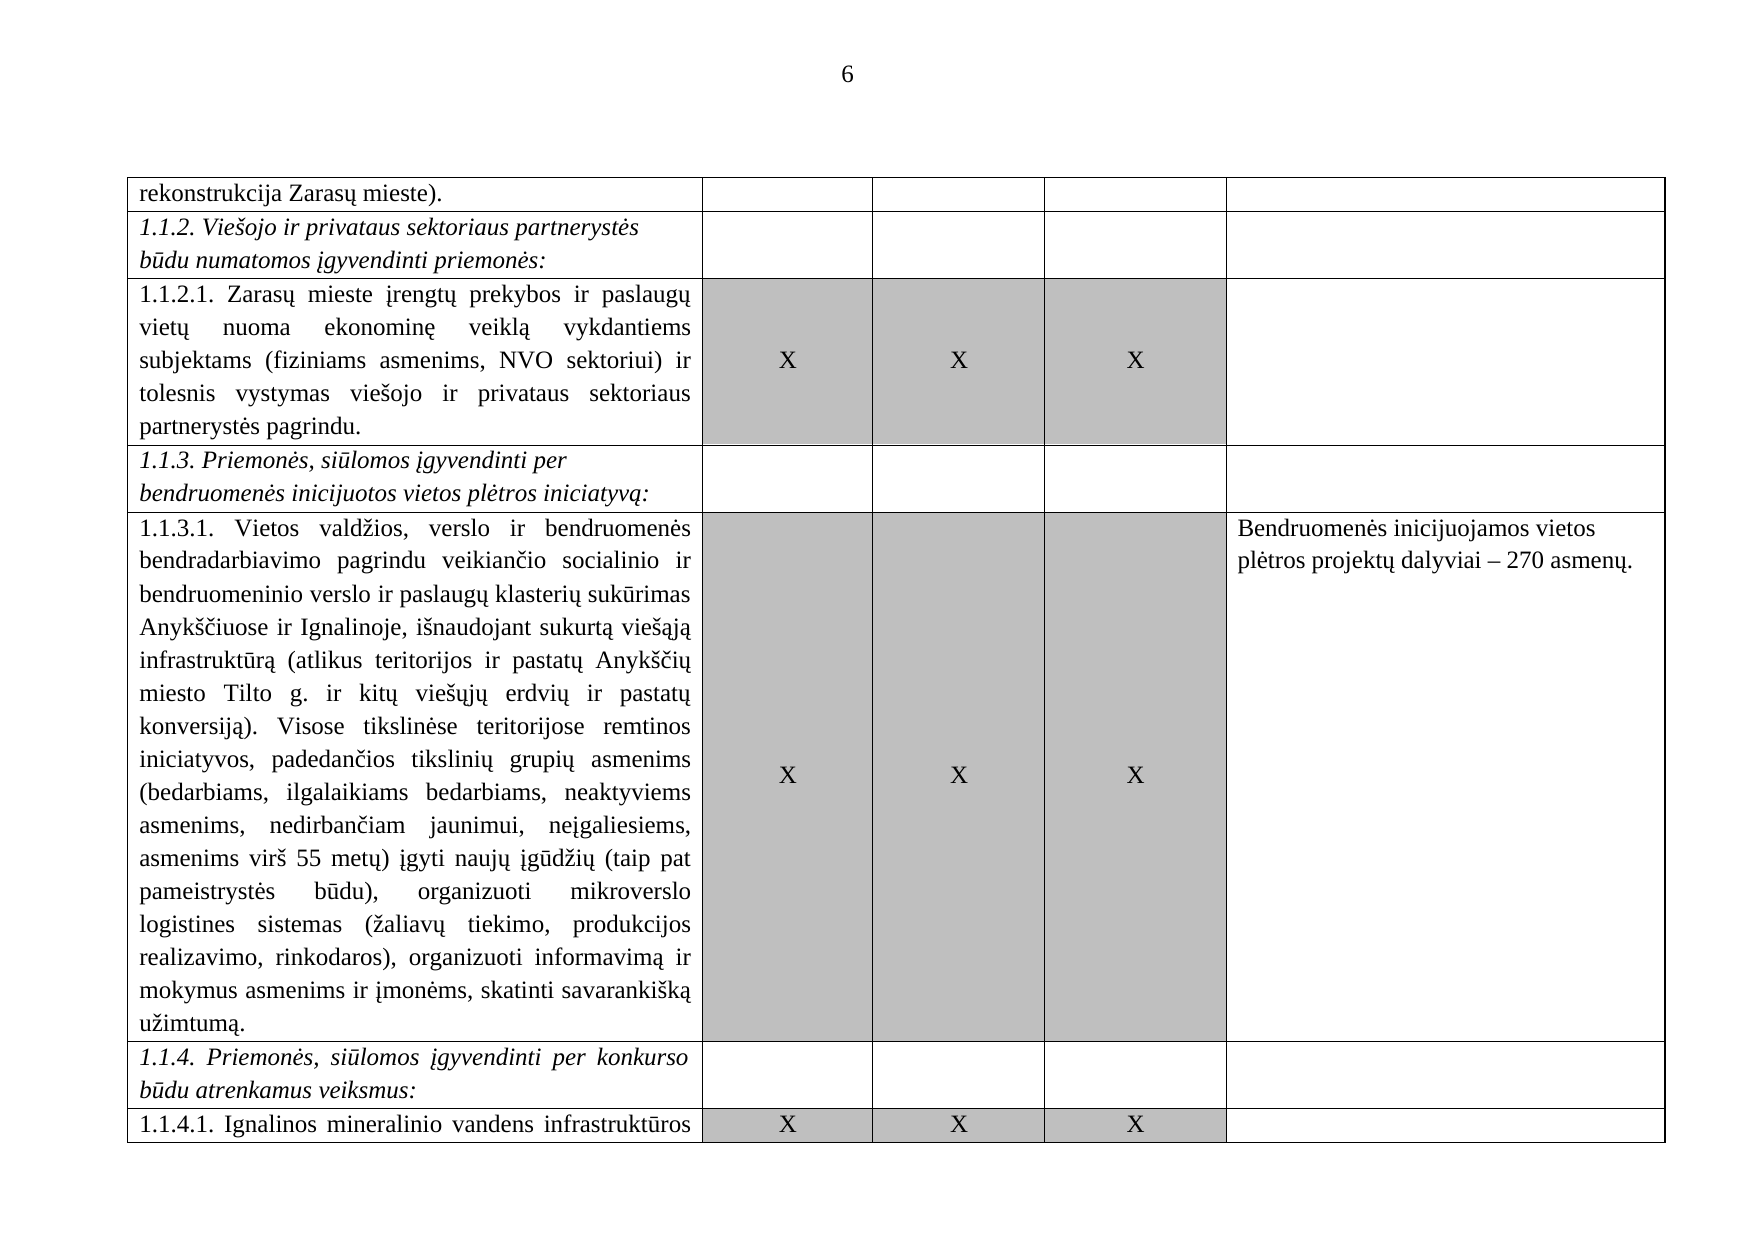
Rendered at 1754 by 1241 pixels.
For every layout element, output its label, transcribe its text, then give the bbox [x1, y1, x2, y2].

table_cell [1227, 1042, 1664, 1108]
table_cell Bendruomenės inicijuojamos vietos plėtros projektų dalyviai – 270 asmenų. [1227, 513, 1664, 1041]
table_cell X [1045, 1109, 1226, 1142]
table_cell X [703, 1109, 872, 1142]
table_cell [1227, 279, 1664, 444]
table_cell X [873, 279, 1044, 444]
table_cell [873, 1042, 1044, 1108]
table_cell [1045, 446, 1226, 512]
table_cell [703, 446, 872, 512]
table_cell rekonstrukcija Zarasų mieste). [128, 178, 702, 211]
table_cell 1.1.3. Priemonės, siūlomos įgyvendinti per bendruomenės inicijuotos vietos plėtros iniciatyvą: [128, 446, 702, 512]
table_cell [703, 178, 872, 211]
table_cell 1.1.2. Viešojo ir privataus sektoriaus partnerystės būdu numatomos įgyvendinti priemonės: [128, 212, 702, 278]
table_cell 1.1.2.1. Zarasų mieste įrengtų prekybos ir paslaugų vietų nuoma ekonominę veiklą vykdantiems subjektams (fiziniams asmenims, NVO sektoriui) ir tolesnis vystymas viešojo ir privataus sektoriaus partnerystės pagrindu. [128, 279, 702, 444]
table_cell X [703, 279, 872, 444]
table_cell X [1045, 279, 1226, 444]
table_cell [703, 1042, 872, 1108]
table_cell [1045, 212, 1226, 278]
table_cell X [873, 1109, 1044, 1142]
table_cell 1.1.3.1. Vietos valdžios, verslo ir bendruomenės bendradarbiavimo pagrindu veikiančio socialinio ir bendruomeninio verslo ir paslaugų klasterių sukūrimas Anykščiuose ir Ignalinoje, išnaudojant sukurtą viešąją infrastruktūrą (atlikus teritorijos ir pastatų Anykščių miesto Tilto g. ir kitų viešųjų erdvių ir pastatų konversiją). Visose tikslinėse teritorijose remtinos iniciatyvos, padedančios tikslinių grupių asmenims (bedarbiams, ilgalaikiams bedarbiams, neaktyviems asmenims, nedirbančiam jaunimui, neįgaliesiems, asmenims virš 55 metų) įgyti naujų įgūdžių (taip pat pameistrystės būdu), organizuoti mikroverslo logistines sistemas (žaliavų tiekimo, produkcijos realizavimo, rinkodaros), organizuoti informavimą ir mokymus asmenims ir įmonėms, skatinti savarankišką užimtumą. [128, 513, 702, 1041]
table_cell [703, 212, 872, 278]
table_cell [1227, 212, 1664, 278]
table_cell X [1045, 513, 1226, 1041]
table_cell [873, 178, 1044, 211]
table_cell [1227, 178, 1664, 211]
table_cell [873, 446, 1044, 512]
table_cell [1227, 446, 1664, 512]
table_cell [1045, 178, 1226, 211]
table_cell 1.1.4.1. Ignalinos mineralinio vandens infrastruktūros [128, 1109, 702, 1142]
table_cell [1227, 1109, 1664, 1142]
table_cell 1.1.4. Priemonės, siūlomos įgyvendinti per konkurso būdu atrenkamus veiksmus: [128, 1042, 702, 1108]
table_cell [873, 212, 1044, 278]
table_cell X [873, 513, 1044, 1041]
table_cell [1045, 1042, 1226, 1108]
table_cell X [703, 513, 872, 1041]
